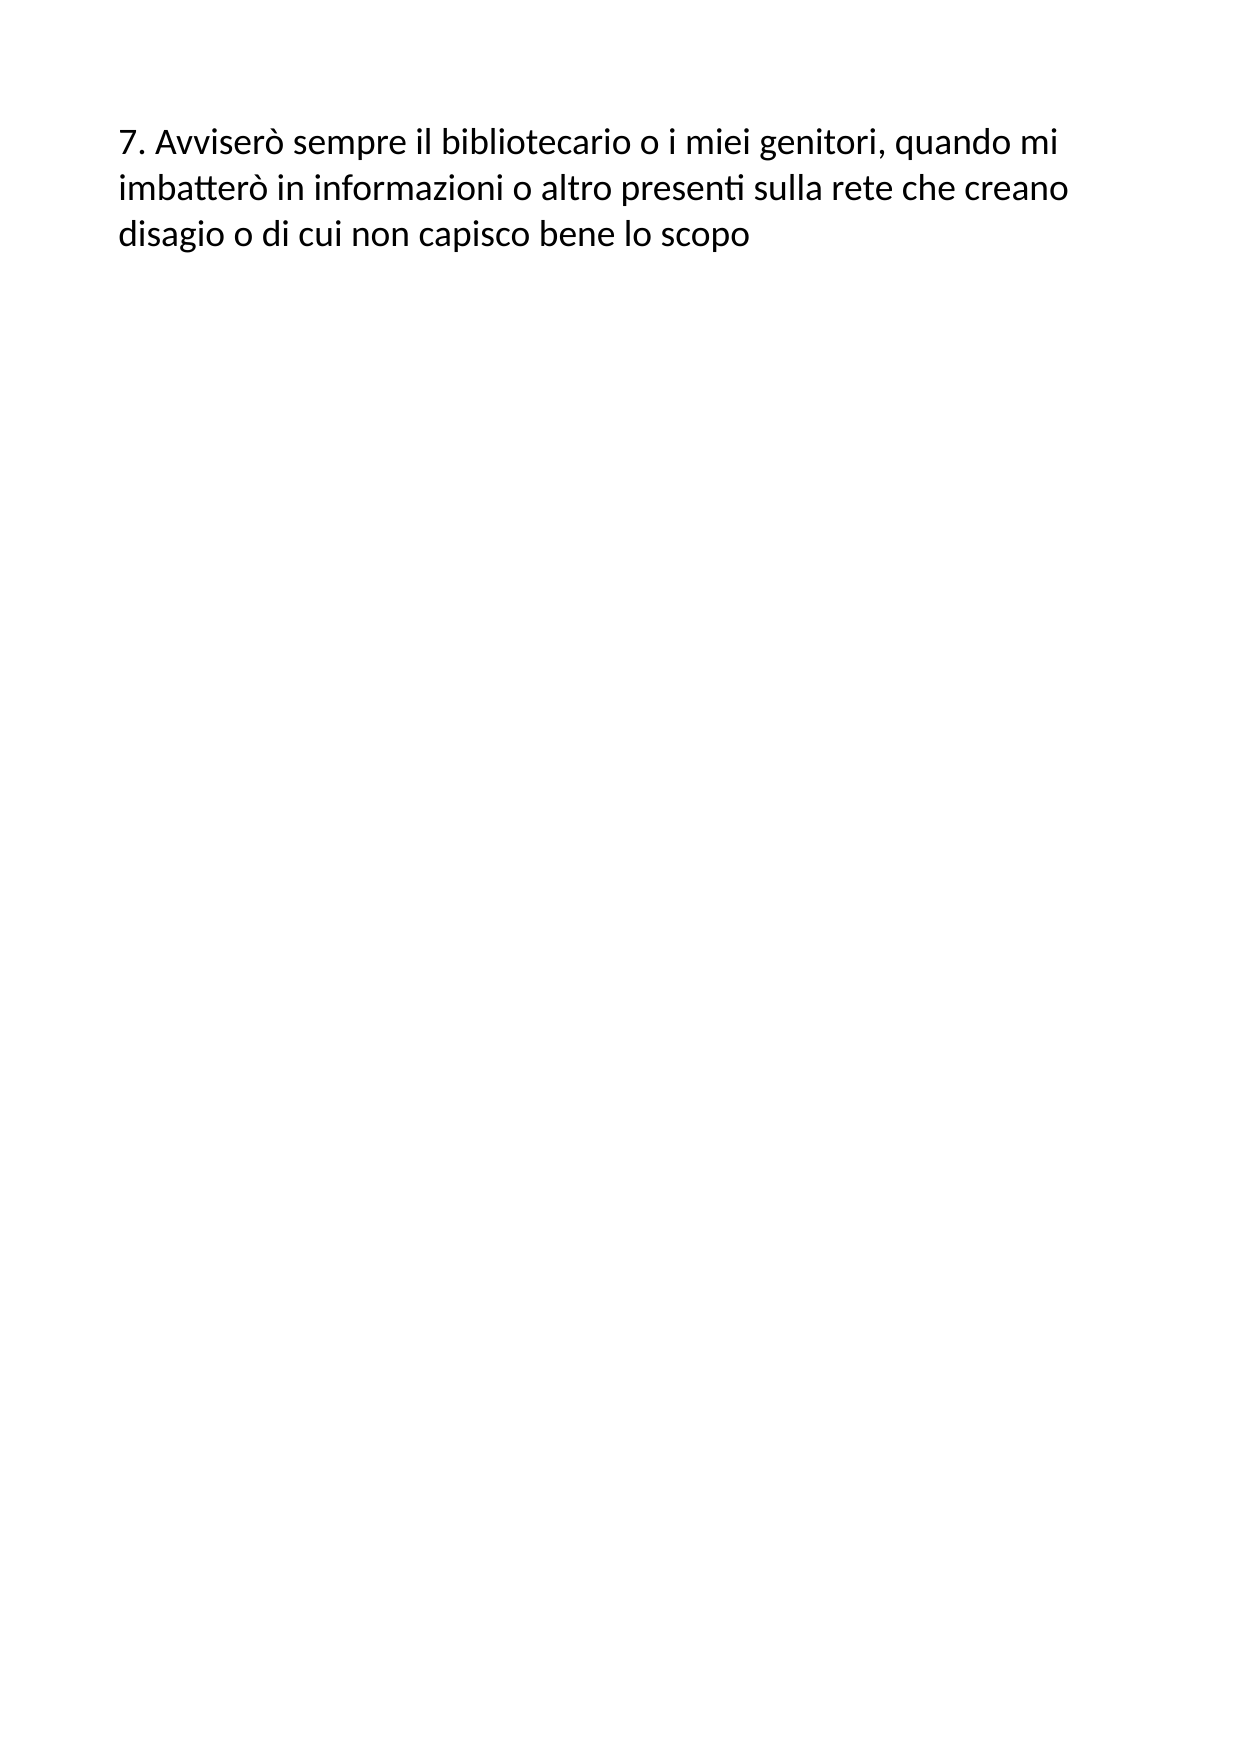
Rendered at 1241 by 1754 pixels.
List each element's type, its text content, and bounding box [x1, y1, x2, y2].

text 7. Avviserò sempre il bibliotecario o i miei genitori, quando mi imbatterò in informazioni o altro presenti sulla rete che creano disagio o di cui non capisco bene lo scopo [118, 118, 1122, 256]
